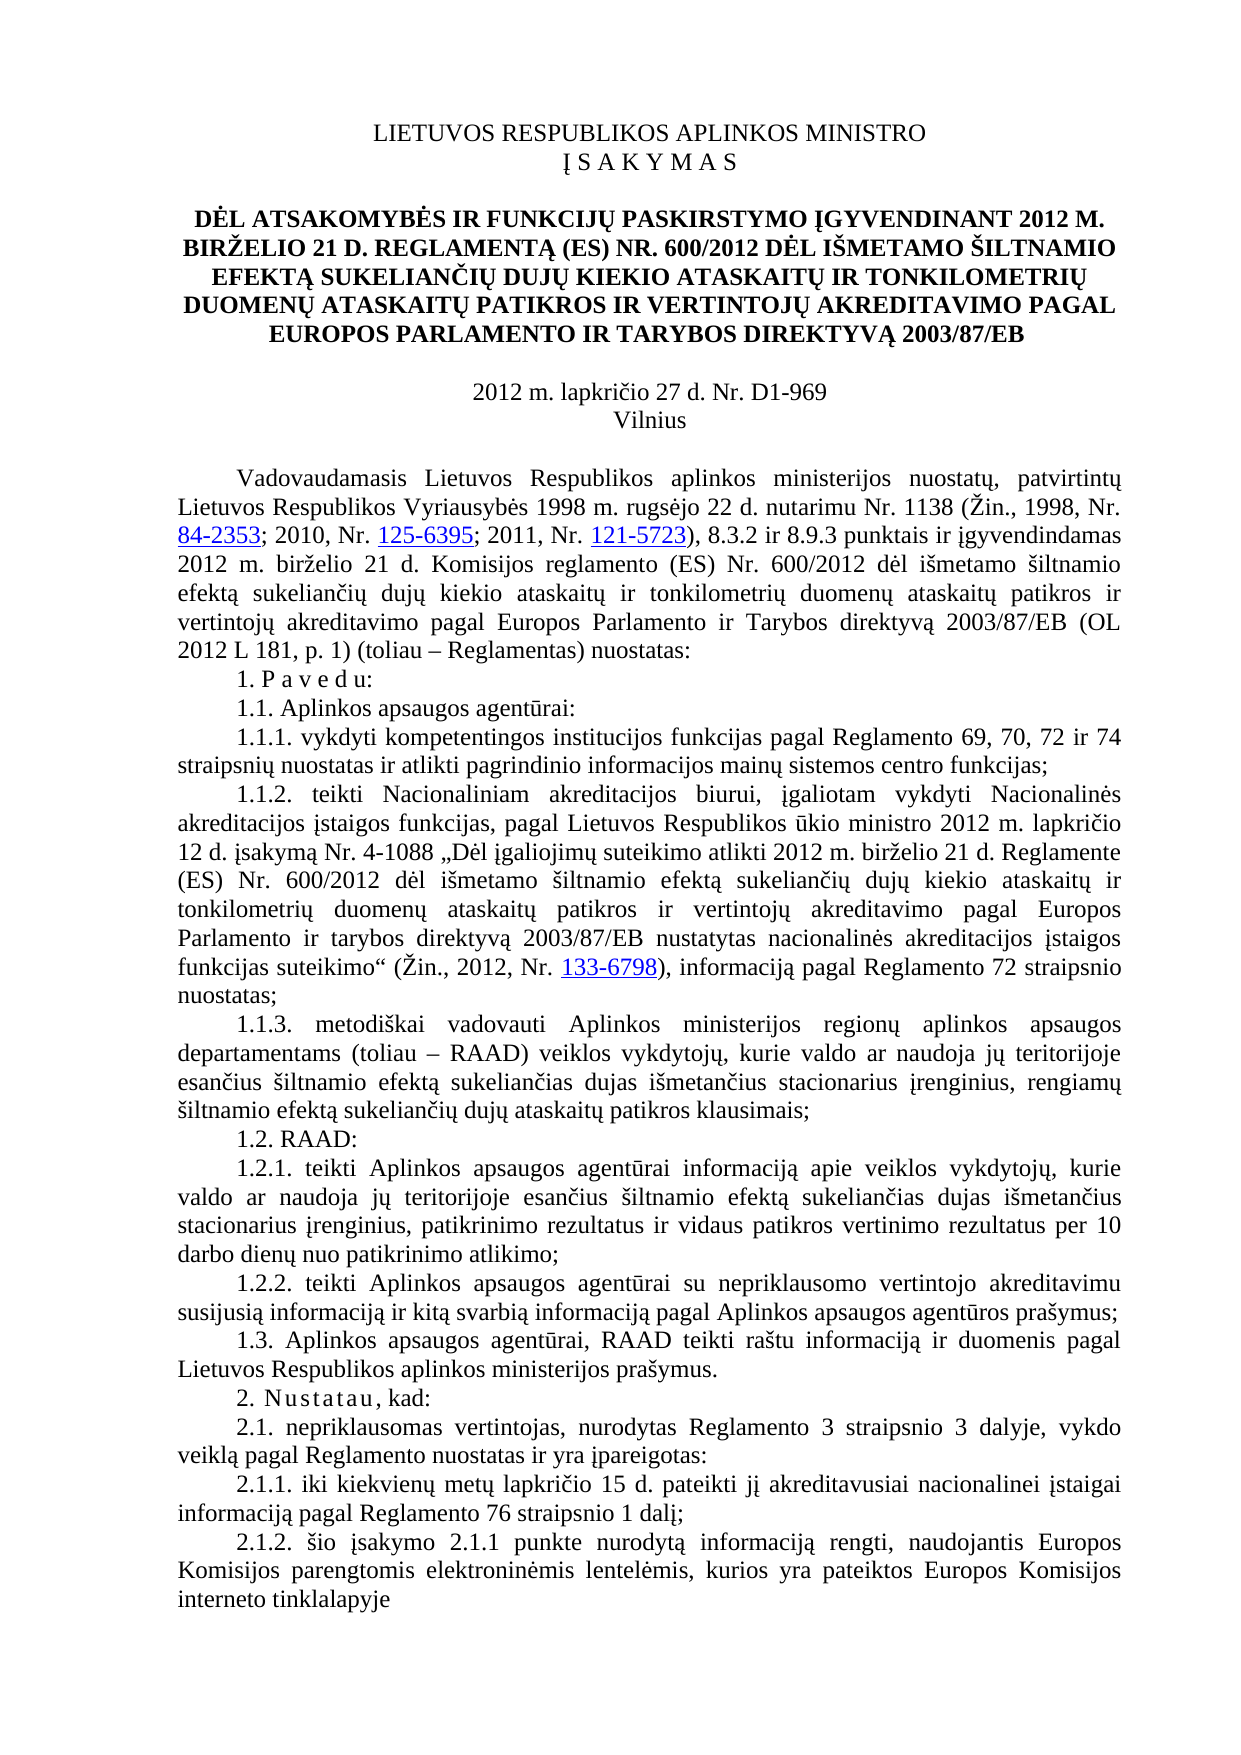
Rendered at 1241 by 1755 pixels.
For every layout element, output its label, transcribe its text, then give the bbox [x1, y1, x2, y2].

text Vadovaudamasis Lietuvos Respublikos aplinkos ministerijos nuostatų, patvirtintų Lietuvos Respublikos Vyriausybės 1998 m. rugsėjo 22 d. nutarimu Nr. 1138 (Žin., 1998, Nr. 84-2353; 2010, Nr. 125-6395; 2011, Nr. 121-5723), 8.3.2 ir 8.9.3 punktais ir įgyvendindamas 2012 m. birželio 21 d. Komisijos reglamento (ES) Nr. 600/2012 dėl išmetamo šiltnamio efektą sukeliančių dujų kiekio ataskaitų ir tonkilometrių duomenų ataskaitų patikros ir vertintojų akreditavimo pagal Europos Parlamento ir Tarybos direktyvą 2003/87/EB (OL 2012 L 181, p. 1) (toliau – Reglamentas) nuostatas: [177, 463, 1122, 664]
text Į S A K Y M A S [177, 147, 1122, 176]
text 2012 m. lapkričio 27 d. Nr. D1-969 [177, 377, 1122, 406]
text 1.2.2. teikti Aplinkos apsaugos agentūrai su nepriklausomo vertintojo akreditavimu susijusią informaciją ir kitą svarbią informaciją pagal Aplinkos apsaugos agentūros prašymus; [177, 1268, 1122, 1326]
text 1.1.3. metodiškai vadovauti Aplinkos ministerijos regionų aplinkos apsaugos departamentams (toliau – RAAD) veiklos vykdytojų, kurie valdo ar naudoja jų teritorijoje esančius šiltnamio efektą sukeliančias dujas išmetančius stacionarius įrenginius, rengiamų šiltnamio efektą sukeliančių dujų ataskaitų patikros klausimais; [177, 1009, 1122, 1124]
text 1.2. RAAD: [177, 1124, 1122, 1153]
text DĖL ATSAKOMYBĖS IR FUNKCIJŲ PASKIRSTYMO ĮGYVENDINANT 2012 m. BIRŽELIO 21 d. REGLAMENTĄ (ES) Nr. 600/2012 DĖL IŠMETAMO ŠILTNAMIO EFEKTĄ SUKELIANČIŲ DUJŲ KIEKIO ATASKAITŲ IR TONKILOMETRIŲ DUOMENŲ ATASKAITŲ PATIKROS IR VERTINTOJŲ AKREDITAVIMO PAGAL EUROPOS PARLAMENTO IR TARYBOS DIREKTYVĄ 2003/87/EB [177, 204, 1122, 348]
text 2.1. nepriklausomas vertintojas, nurodytas Reglamento 3 straipsnio 3 dalyje, vykdo veiklą pagal Reglamento nuostatas ir yra įpareigotas: [177, 1412, 1122, 1469]
text 1.1.1. vykdyti kompetentingos institucijos funkcijas pagal Reglamento 69, 70, 72 ir 74 straipsnių nuostatas ir atlikti pagrindinio informacijos mainų sistemos centro funkcijas; [177, 722, 1122, 779]
text 2.1.1. iki kiekvienų metų lapkričio 15 d. pateikti jį akreditavusiai nacionalinei įstaigai informaciją pagal Reglamento 76 straipsnio 1 dalį; [177, 1469, 1122, 1527]
text LIETUVOS RESPUBLIKOS APLINKOS MINISTRO [177, 118, 1122, 147]
text 2. Nustatau, kad: [177, 1383, 1122, 1412]
text 1.3. Aplinkos apsaugos agentūrai, RAAD teikti raštu informaciją ir duomenis pagal Lietuvos Respublikos aplinkos ministerijos prašymus. [177, 1326, 1122, 1383]
text Vilnius [177, 406, 1122, 434]
text 2.1.2. šio įsakymo 2.1.1 punkte nurodytą informaciją rengti, naudojantis Europos Komisijos parengtomis elektroninėmis lentelėmis, kurios yra pateiktos Europos Komisijos interneto tinklalapyje [177, 1527, 1122, 1613]
text 1.1. Aplinkos apsaugos agentūrai: [177, 693, 1122, 722]
text 1. P a v e d u: [177, 664, 1122, 693]
text 1.2.1. teikti Aplinkos apsaugos agentūrai informaciją apie veiklos vykdytojų, kurie valdo ar naudoja jų teritorijoje esančius šiltnamio efektą sukeliančias dujas išmetančius stacionarius įrenginius, patikrinimo rezultatus ir vidaus patikros vertinimo rezultatus per 10 darbo dienų nuo patikrinimo atlikimo; [177, 1153, 1122, 1268]
text 1.1.2. teikti Nacionaliniam akreditacijos biurui, įgaliotam vykdyti Nacionalinės akreditacijos įstaigos funkcijas, pagal Lietuvos Respublikos ūkio ministro 2012 m. lapkričio 12 d. įsakymą Nr. 4-1088 „Dėl įgaliojimų suteikimo atlikti 2012 m. birželio 21 d. Reglamente (ES) Nr. 600/2012 dėl išmetamo šiltnamio efektą sukeliančių dujų kiekio ataskaitų ir tonkilometrių duomenų ataskaitų patikros ir vertintojų akreditavimo pagal Europos Parlamento ir tarybos direktyvą 2003/87/EB nustatytas nacionalinės akreditacijos įstaigos funkcijas suteikimo“ (Žin., 2012, Nr. 133-6798), informaciją pagal Reglamento 72 straipsnio nuostatas; [177, 779, 1122, 1009]
